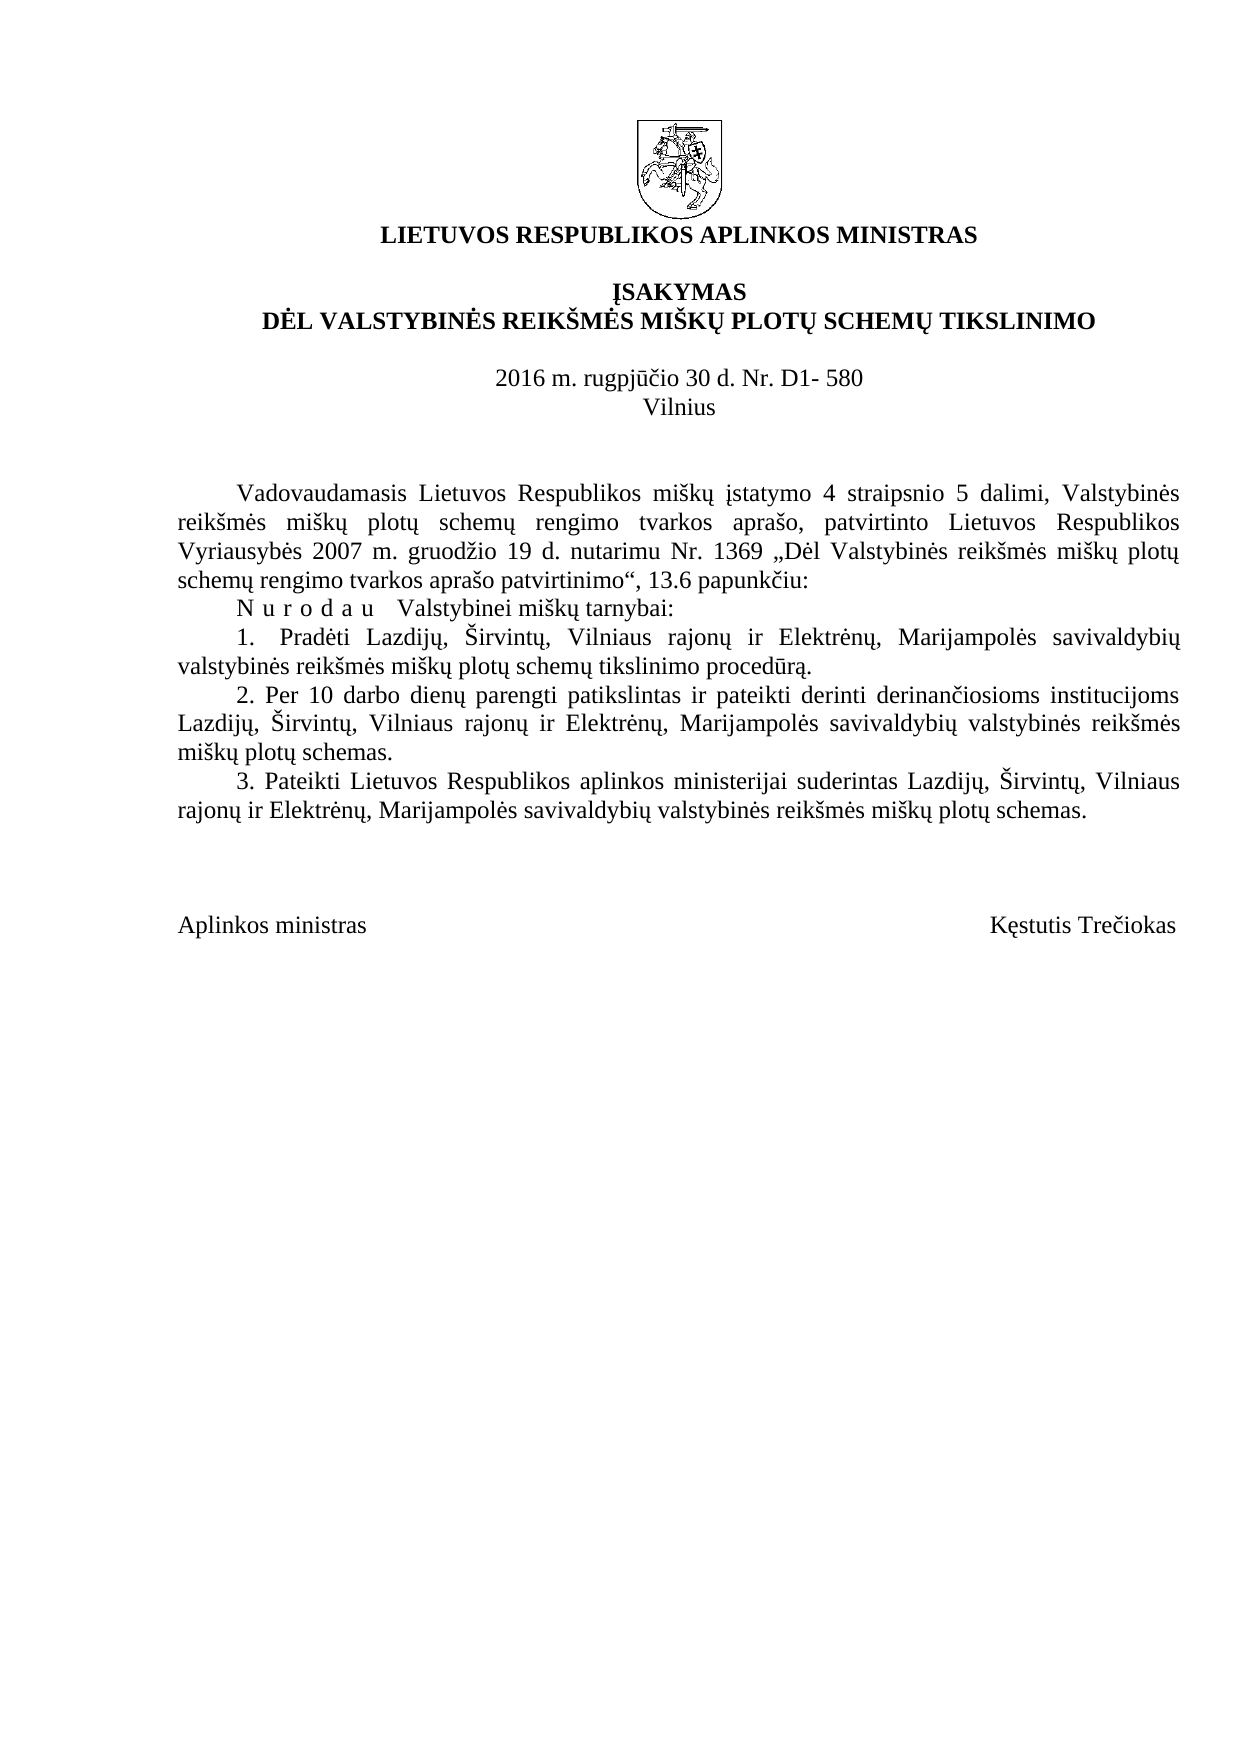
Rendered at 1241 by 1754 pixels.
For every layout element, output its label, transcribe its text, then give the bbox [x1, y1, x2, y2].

text DĖL VALSTYBINĖS REIKŠMĖS MIŠKŲ PLOTŲ SCHEMŲ TIKSLINIMO [177, 306, 1181, 335]
text 2. Per 10 darbo dienų parengti patikslintas ir pateikti derinti derinančiosioms institucijoms Lazdijų, Širvintų, Vilniaus rajonų ir Elektrėnų, Marijampolės savivaldybių valstybinės reikšmės miškų plotų schemas. [177, 680, 1181, 766]
text Vilnius [177, 392, 1181, 421]
text ĮSAKYMAS [177, 277, 1181, 306]
text 3. Pateikti Lietuvos Respublikos aplinkos ministerijai suderintas Lazdijų, Širvintų, Vilniaus rajonų ir Elektrėnų, Marijampolės savivaldybių valstybinės reikšmės miškų plotų schemas. [177, 766, 1181, 823]
text 1. Pradėti Lazdijų, Širvintų, Vilniaus rajonų ir Elektrėnų, Marijampolės savivaldybių valstybinės reikšmės miškų plotų schemų tikslinimo procedūrą. [177, 622, 1181, 680]
text 2016 m. rugpjūčio 30 d. Nr. D1- 580 [177, 363, 1181, 392]
text Aplinkos ministras Kęstutis Trečiokas [177, 910, 1181, 938]
text Vadovaudamasis Lietuvos Respublikos miškų įstatymo 4 straipsnio 5 dalimi, Valstybinės reikšmės miškų plotų schemų rengimo tvarkos aprašo, patvirtinto Lietuvos Respublikos Vyriausybės 2007 m. gruodžio 19 d. nutarimu Nr. 1369 „Dėl Valstybinės reikšmės miškų plotų schemų rengimo tvarkos aprašo patvirtinimo“, 13.6 papunkčiu: [177, 478, 1181, 593]
text Nurodau Valstybinei miškų tarnybai: [177, 593, 1181, 622]
text LIETUVOS RESPUBLIKOS APLINKOS MINISTRAS [177, 220, 1181, 277]
